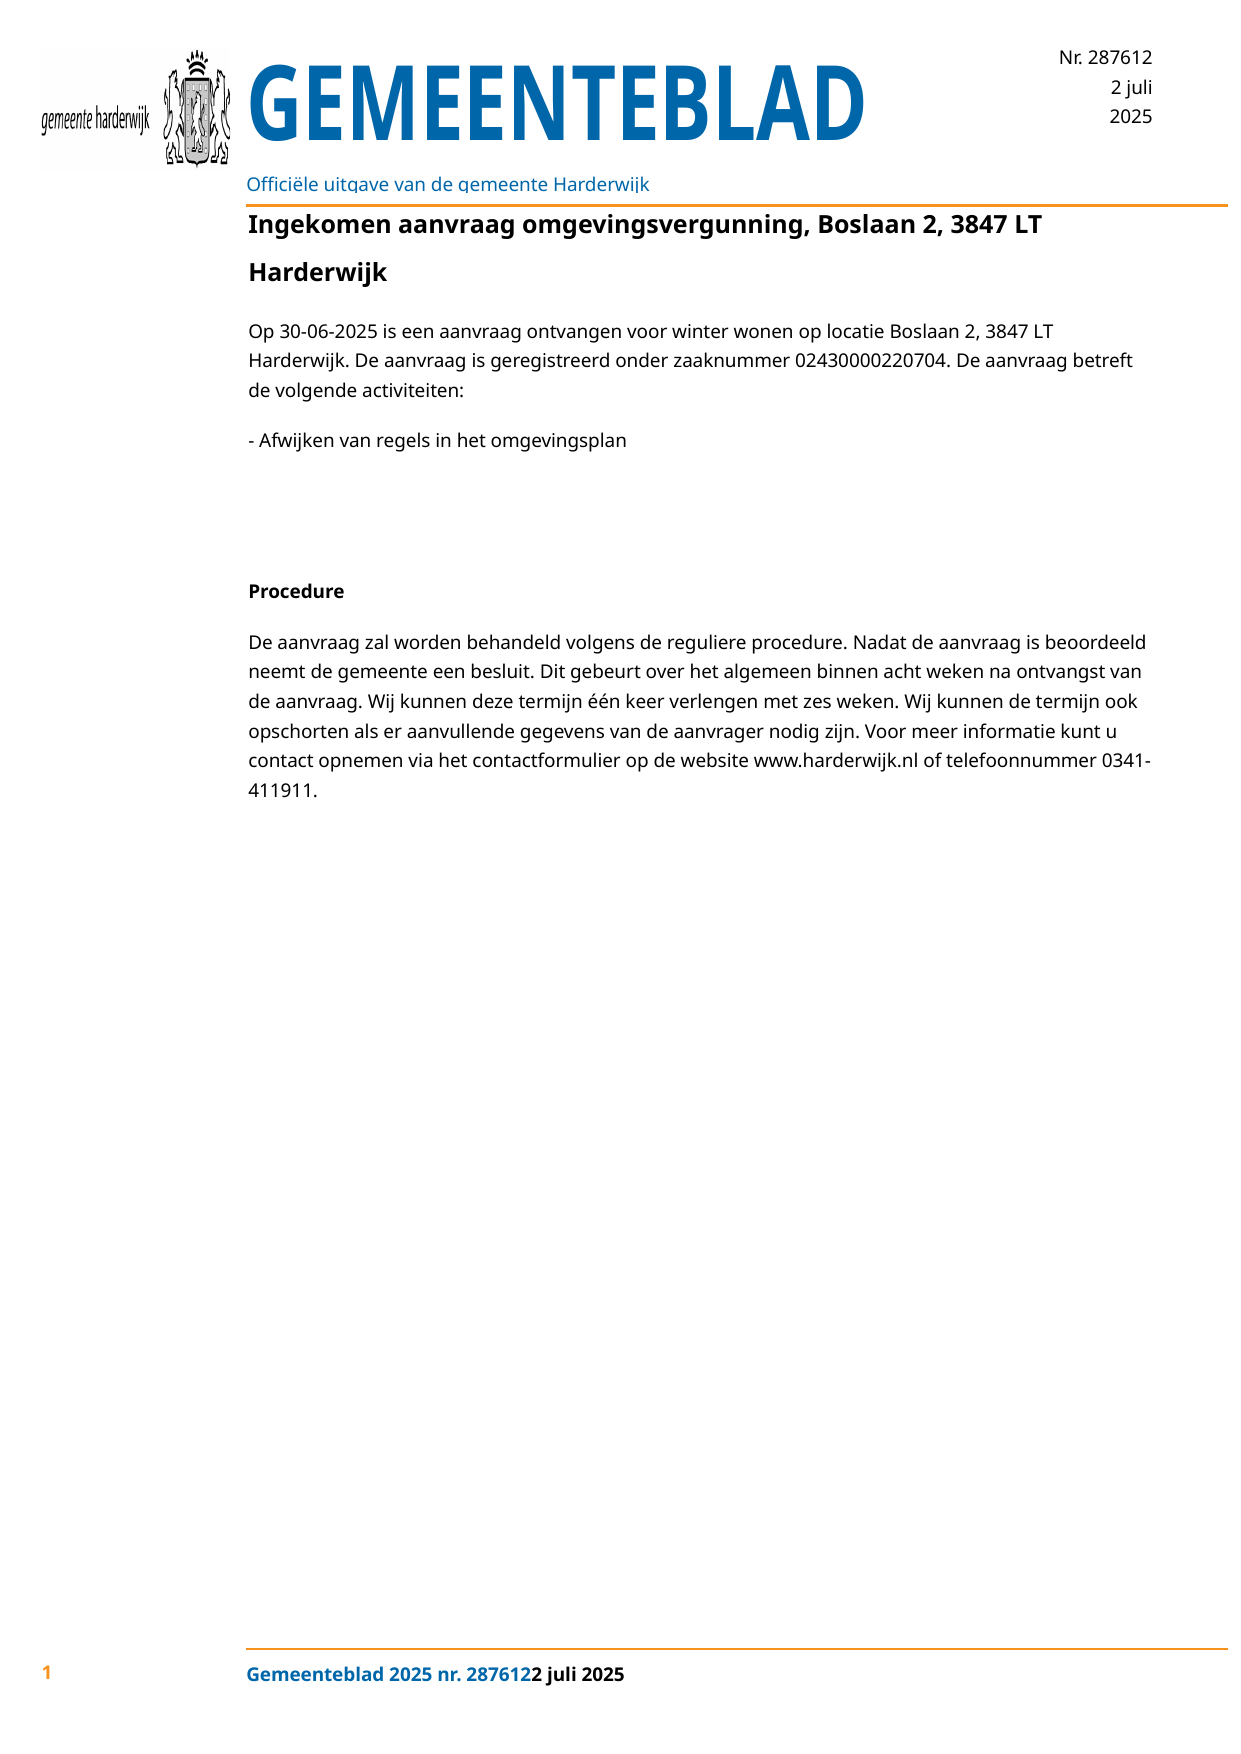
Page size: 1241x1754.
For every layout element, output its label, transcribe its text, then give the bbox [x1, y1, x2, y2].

picture [41, 47, 231, 172]
text Ingekomen aanvraag omgevingsvergunning, Boslaan 2, 3847 LT Harderwijk [248, 207, 1152, 288]
text Procedure [248, 579, 1152, 604]
text Op 30-06-2025 is een aanvraag ontvangen voor winter wonen op locatie Boslaan 2, 3847 LT Harderwijk. De aanvraag is geregistreerd onder zaaknummer 02430000220704. De aanvraag betreft de volgende activiteiten: [248, 318, 1152, 403]
text De aanvraag zal worden behandeld volgens de reguliere procedure. Nadat de aanvraag is beoordeeld neemt de gemeente een besluit. Dit gebeurt over het algemeen binnen acht weken na ontvangst van de aanvraag. Wij kunnen deze termijn één keer verlengen met zes weken. Wij kunnen de termijn ook opschorten als er aanvullende gegevens van de aanvrager nodig zijn. Voor meer informatie kunt u contact opnemen via het contactformulier op de website www.harderwijk.nl of telefoonnummer 0341-411911. [248, 629, 1152, 803]
text - Afwijken van regels in het omgevingsplan [248, 427, 1152, 453]
